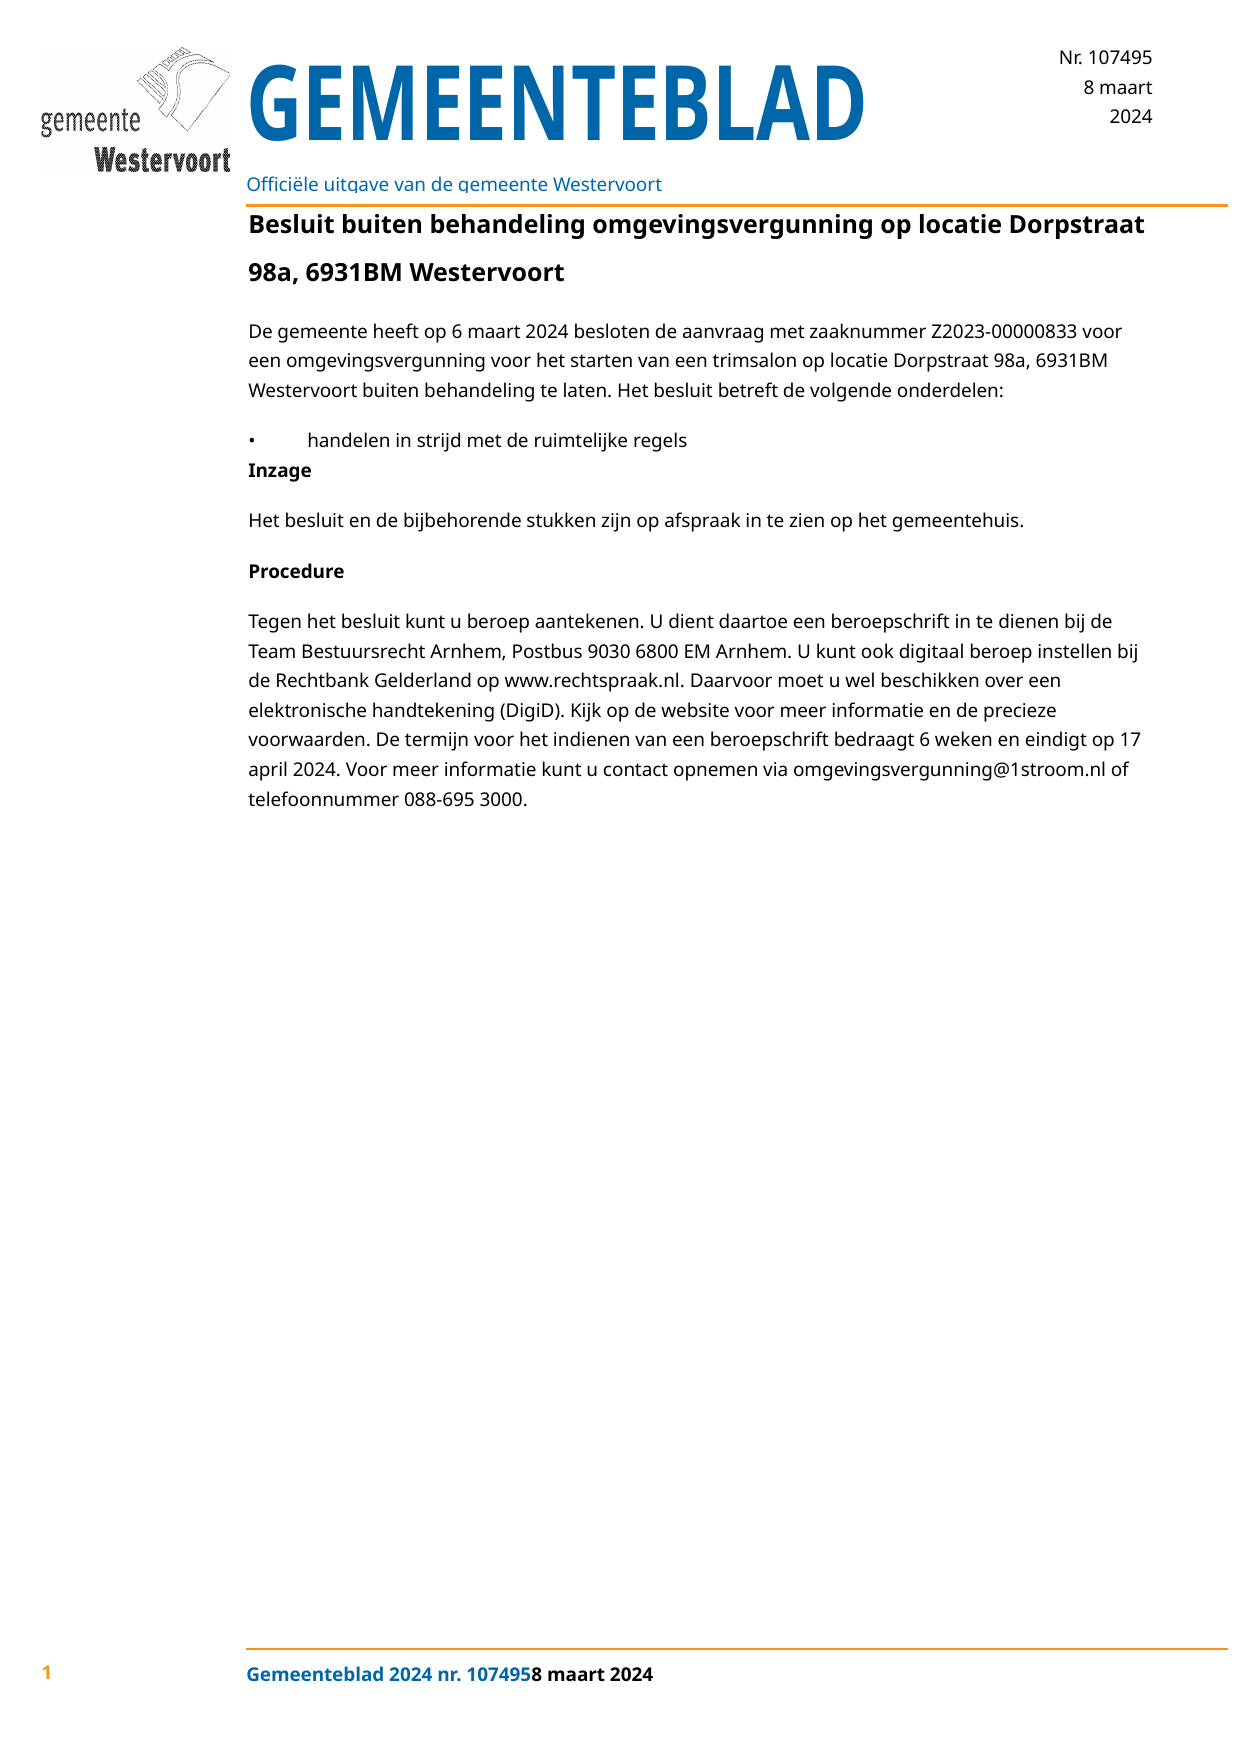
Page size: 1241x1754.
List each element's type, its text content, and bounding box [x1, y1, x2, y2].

text Inzage [248, 457, 1152, 483]
text Het besluit en de bijbehorende stukken zijn op afspraak in te zien op het gemeentehuis. [248, 507, 1152, 533]
text Procedure [248, 558, 1152, 584]
picture [41, 47, 231, 172]
text Tegen het besluit kunt u beroep aantekenen. U dient daartoe een beroepschrift in te dienen bij de Team Bestuursrecht Arnhem, Postbus 9030 6800 EM Arnhem. U kunt ook digitaal beroep instellen bij de Rechtbank Gelderland op www.rechtspraak.nl. Daarvoor moet u wel beschikken over een elektronische handtekening (DigiD). Kijk op de website voor meer informatie en de precieze voorwaarden. De termijn voor het indienen van een beroepschrift bedraagt 6 weken en eindigt op 17 april 2024. Voor meer informatie kunt u contact opnemen via omgevingsvergunning@1stroom.nl of telefoonnummer 088-695 3000. [248, 608, 1152, 812]
text Besluit buiten behandeling omgevingsvergunning op locatie Dorpstraat 98a, 6931BM Westervoort [248, 207, 1152, 288]
list handelen in strijd met de ruimtelijke regels [248, 427, 1152, 453]
text De gemeente heeft op 6 maart 2024 besloten de aanvraag met zaaknummer Z2023-00000833 voor een omgevingsvergunning voor het starten van een trimsalon op locatie Dorpstraat 98a, 6931BM Westervoort buiten behandeling te laten. Het besluit betreft de volgende onderdelen: [248, 318, 1152, 403]
